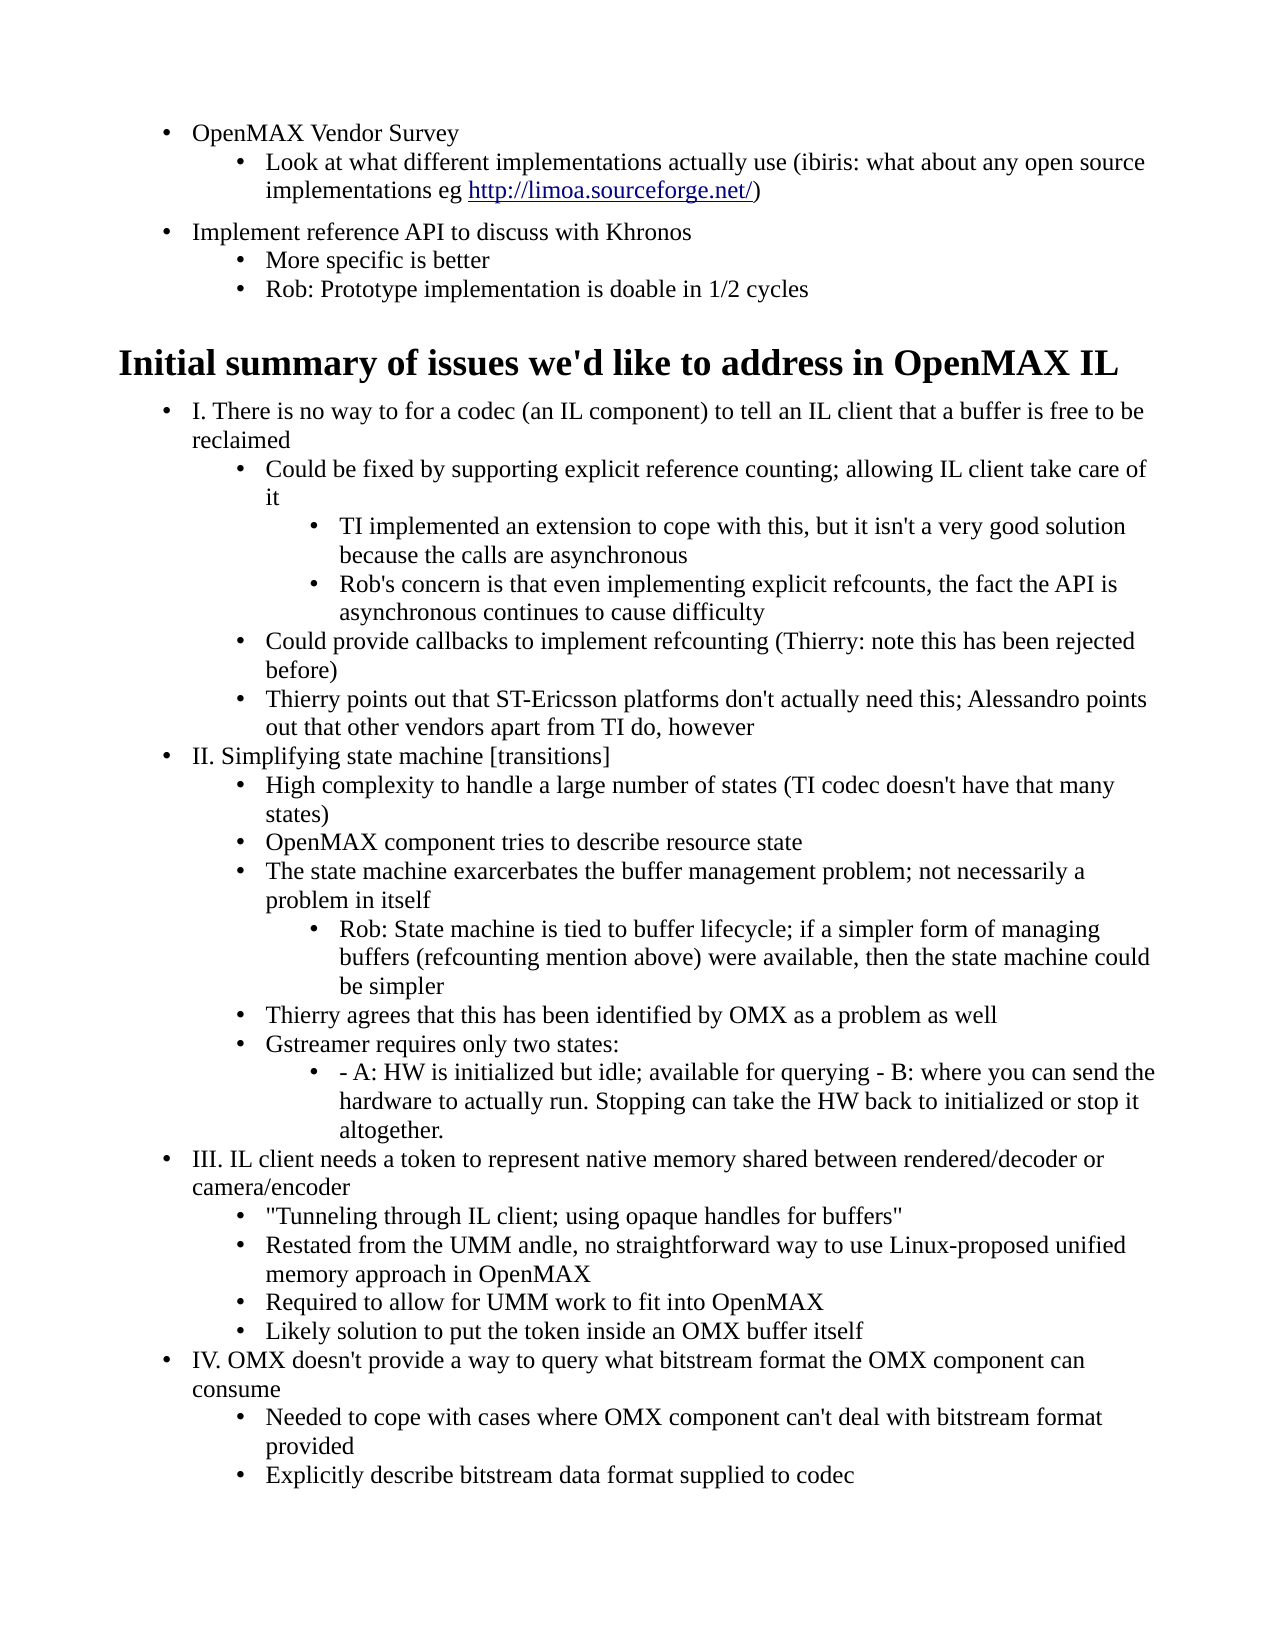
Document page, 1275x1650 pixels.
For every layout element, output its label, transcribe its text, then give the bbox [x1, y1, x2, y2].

list II. Simplifying state machine [transitions] [162, 741, 1157, 770]
list Thierry points out that ST-Ericsson platforms don't actually need this; Alessandro points out that other vendors apart from TI do, however [236, 684, 1157, 741]
list Restated from the UMM andle, no straightforward way to use Linux-proposed unified memory approach in OpenMAX [236, 1230, 1157, 1287]
list Required to allow for UMM work to fit into OpenMAX [236, 1287, 1157, 1316]
list "Tunneling through IL client; using opaque handles for buffers" [236, 1201, 1157, 1230]
list OpenMAX Vendor Survey [162, 118, 1157, 147]
list Thierry agrees that this has been identified by OMX as a problem as well [236, 1000, 1157, 1029]
list Could be fixed by supporting explicit reference counting; allowing IL client take care of it [236, 454, 1157, 511]
list I. There is no way to for a codec (an IL component) to tell an IL client that a buffer is free to be reclaimed [162, 396, 1157, 454]
list More specific is better [236, 246, 1157, 274]
list Gstreamer requires only two states: [236, 1029, 1157, 1057]
list Look at what different implementations actually use (ibiris: what about any open source implementations eg http://limoa.sourceforge.net/) [236, 147, 1157, 204]
list Rob's concern is that even implementing explicit refcounts, the fact the API is asynchronous continues to cause difficulty [309, 569, 1157, 626]
list OpenMAX component tries to describe resource state [236, 827, 1157, 856]
list Likely solution to put the token inside an OMX buffer itself [236, 1316, 1157, 1345]
list High complexity to handle a large number of states (TI codec doesn't have that many states) [236, 770, 1157, 827]
list The state machine exarcerbates the buffer management problem; not necessarily a problem in itself [236, 856, 1157, 914]
subtitle Initial summary of issues we'd like to address in OpenMAX IL [118, 341, 1157, 384]
list TI implemented an extension to cope with this, but it isn't a very good solution because the calls are asynchronous [309, 511, 1157, 569]
list Rob: Prototype implementation is doable in 1/2 cycles [236, 274, 1157, 303]
list III. IL client needs a token to represent native memory shared between rendered/decoder or camera/encoder [162, 1144, 1157, 1201]
list Needed to cope with cases where OMX component can't deal with bitstream format provided [236, 1402, 1157, 1460]
list Rob: State machine is tied to buffer lifecycle; if a simpler form of managing buffers (refcounting mention above) were available, then the state machine could be simpler [309, 914, 1157, 1000]
list Could provide callbacks to implement refcounting (Thierry: note this has been rejected before) [236, 626, 1157, 684]
list - A: HW is initialized but idle; available for querying - B: where you can send the hardware to actually run. Stopping can take the HW back to initialized or stop it altogether. [309, 1057, 1157, 1144]
list Implement reference API to discuss with Khronos [162, 217, 1157, 246]
list Explicitly describe bitstream data format supplied to codec [236, 1460, 1157, 1489]
list IV. OMX doesn't provide a way to query what bitstream format the OMX component can consume [162, 1345, 1157, 1402]
